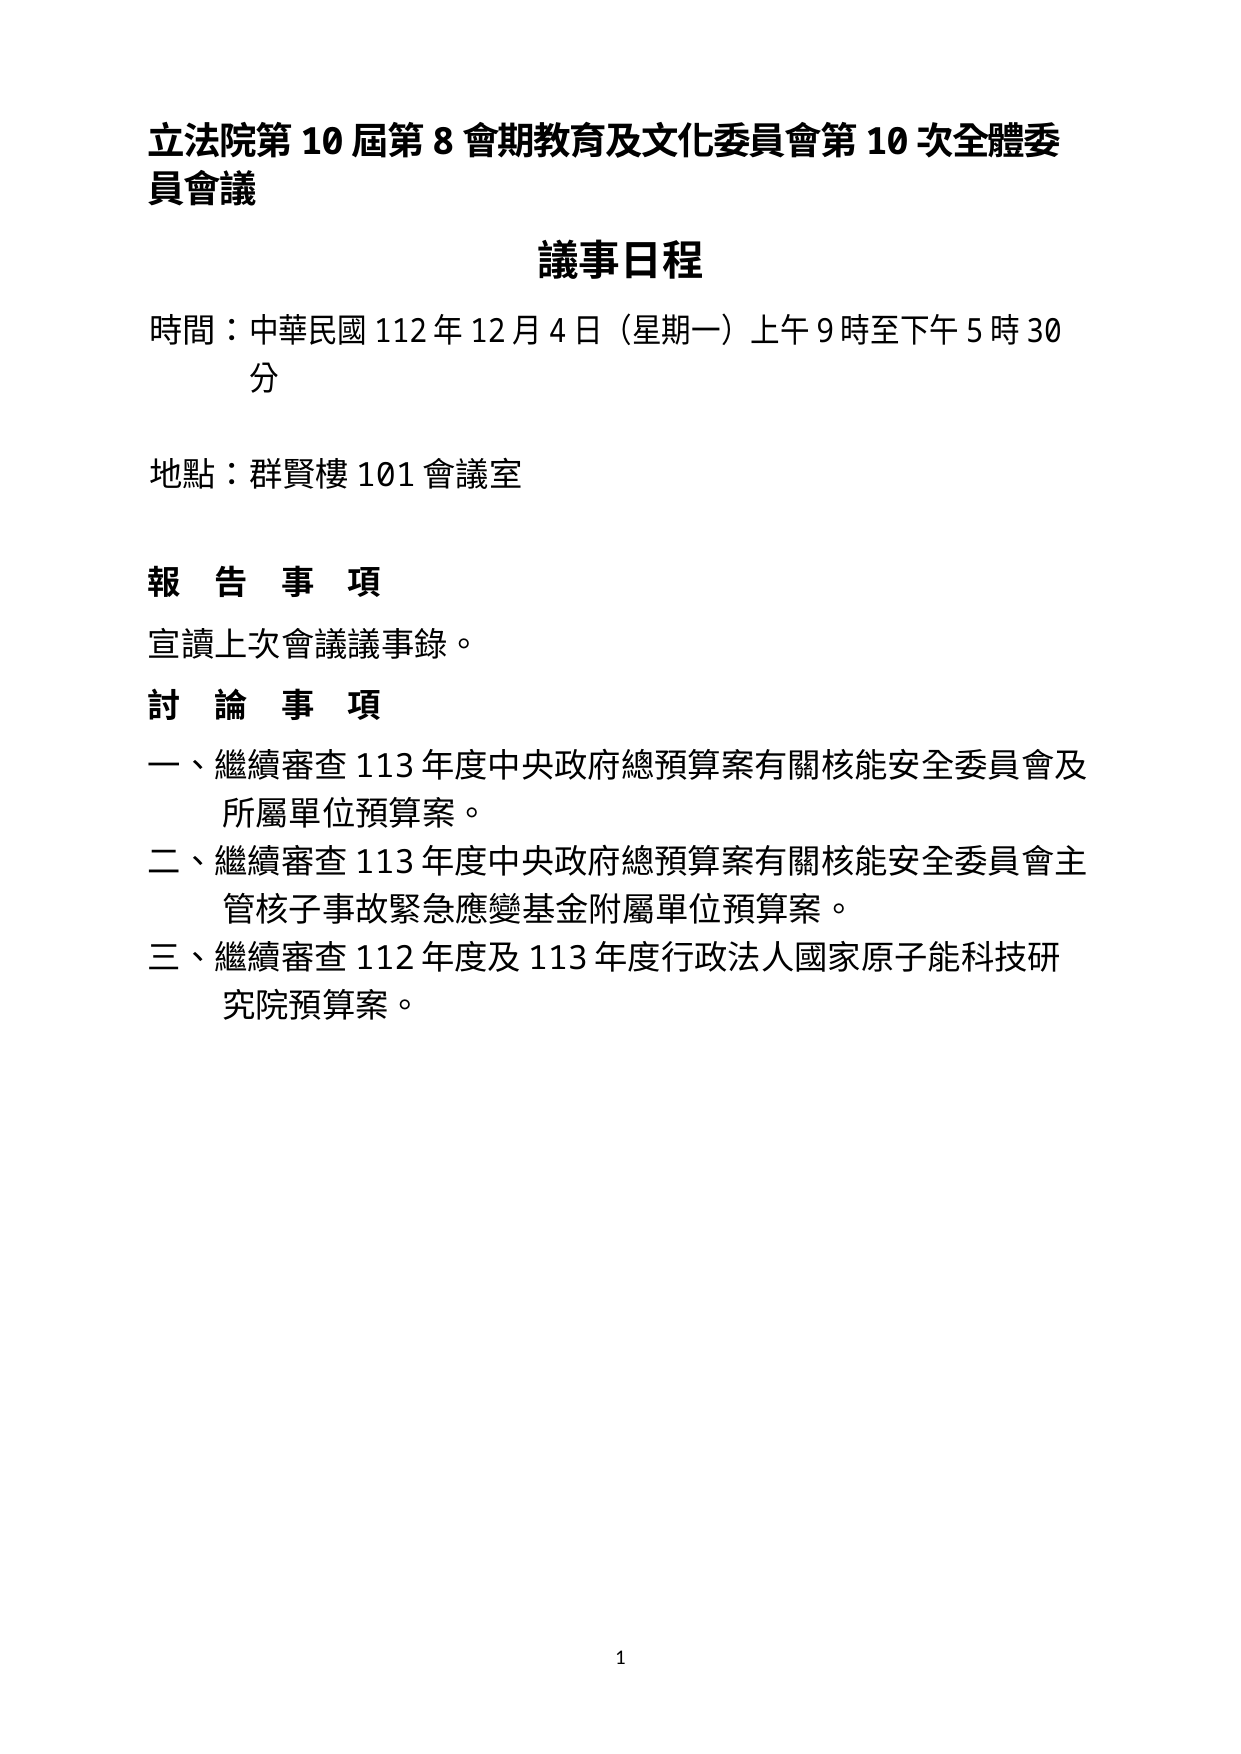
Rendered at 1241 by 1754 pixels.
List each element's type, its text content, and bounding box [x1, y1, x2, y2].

text 三、繼續審查112年度及113年度行政法人國家原子能科技研究院預算案。 [148, 931, 1092, 1027]
text 一、繼續審查113年度中央政府總預算案有關核能安全委員會及所屬單位預算案。 [148, 739, 1092, 835]
text 二、繼續審查113年度中央政府總預算案有關核能安全委員會主管核子事故緊急應變基金附屬單位預算案。 [148, 835, 1092, 931]
text 議事日程 [148, 237, 1092, 285]
text 地點：群賢樓101會議室 [149, 448, 1092, 496]
text 報 告 事 項 [148, 556, 1092, 604]
text 討 論 事 項 [148, 679, 1092, 727]
text 立法院第10屆第8會期教育及文化委員會第10次全體委員會議 [148, 116, 1092, 212]
text 宣讀上次會議議事錄。 [148, 618, 1092, 666]
text 時間：中華民國112年12月4日（星期一）上午9時至下午5時30分 [149, 304, 1092, 400]
